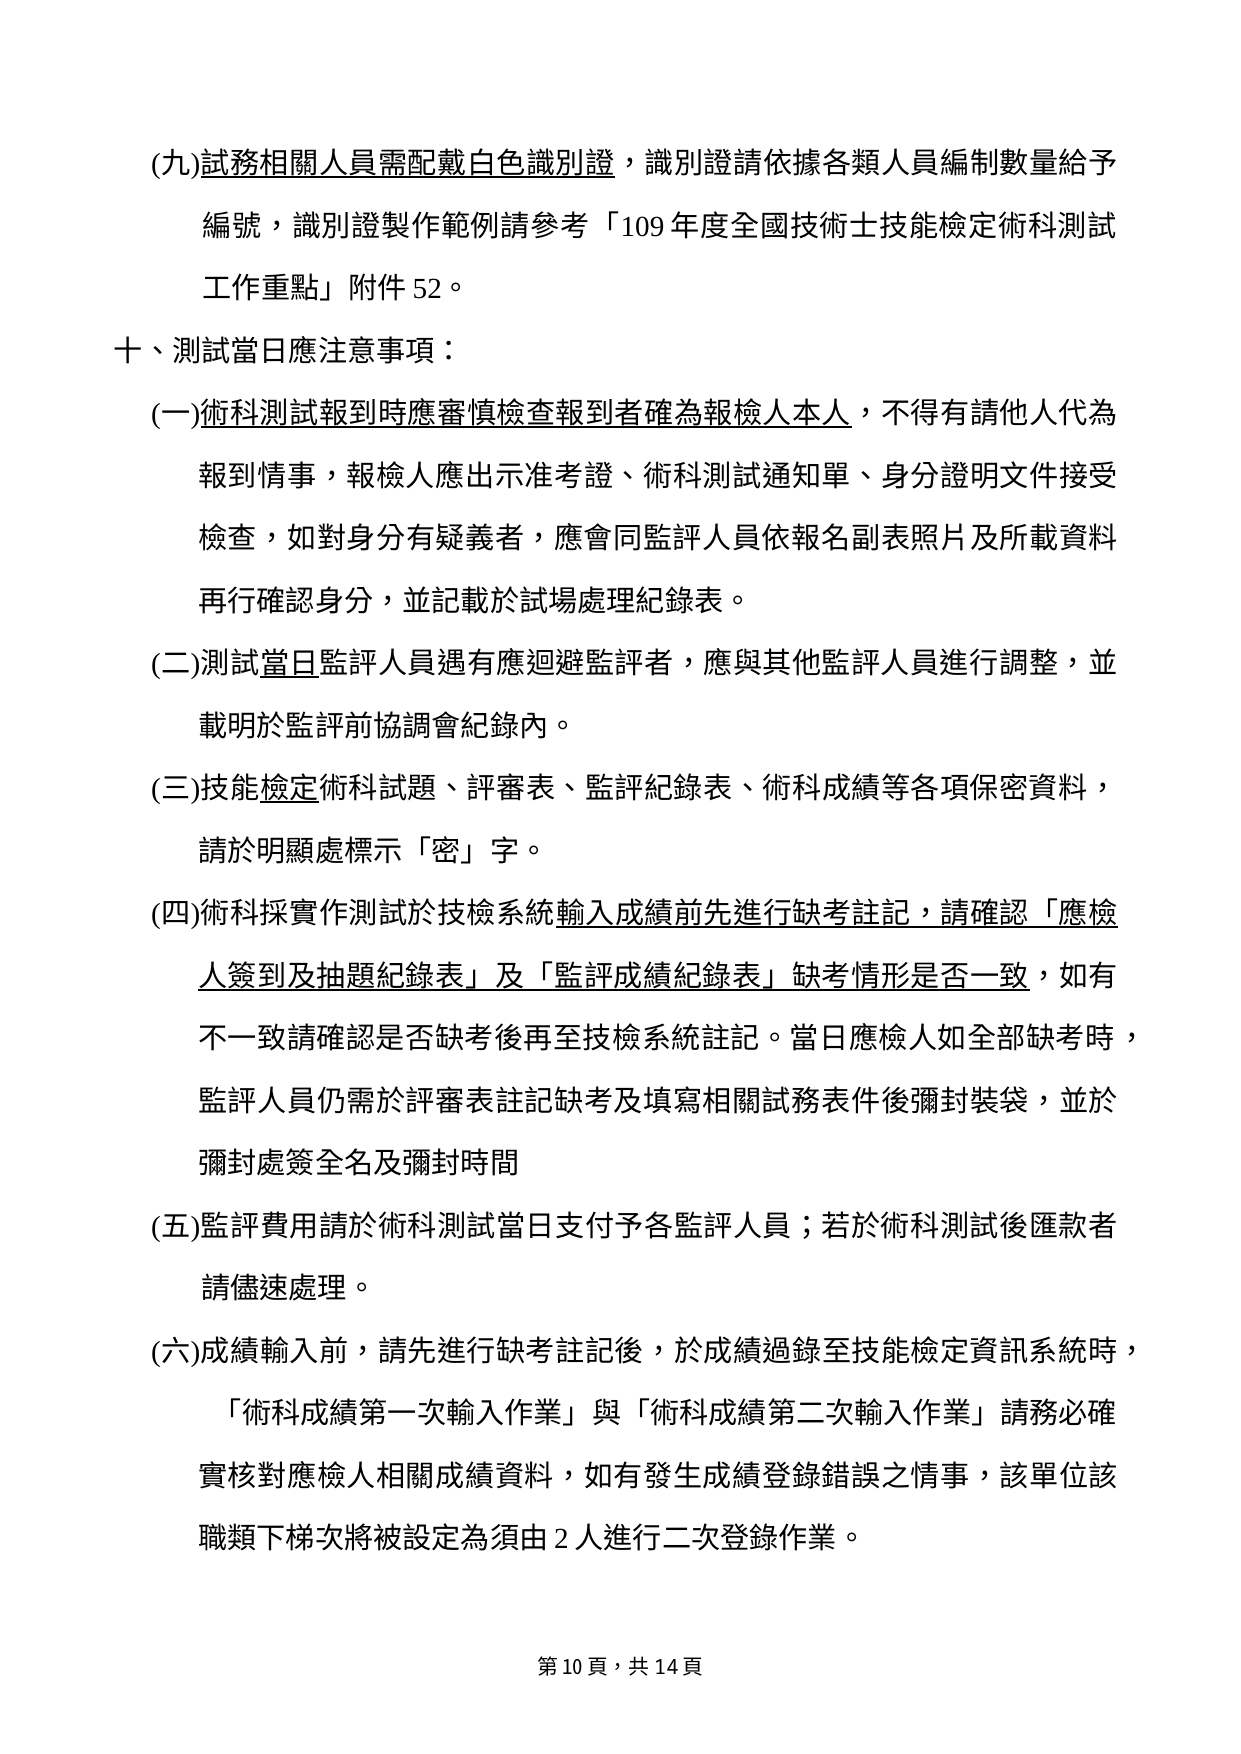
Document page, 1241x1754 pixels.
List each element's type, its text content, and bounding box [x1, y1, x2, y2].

text (六)成績輸入前，請先進行缺考註記後，於成績過錄至技能檢定資訊系統時， 「術科成績第一次輸入作業」與「術科成績第二次輸入作業」請務必確實核對應檢人相關成績資料，如有發生成績登錄錯誤之情事，該單位該職類下梯次將被設定為須由2人進行二次登錄作業。 [151, 1307, 1118, 1557]
text (四)術科採實作測試於技檢系統輸入成績前先進行缺考註記，請確認「應檢人簽到及抽題紀錄表」及「監評成績紀錄表」缺考情形是否一致，如有不一致請確認是否缺考後再至技檢系統註記。當日應檢人如全部缺考時，監評人員仍需於評審表註記缺考及填寫相關試務表件後彌封裝袋，並於彌封處簽全名及彌封時間 [151, 869, 1118, 1182]
text (二)測試當日監評人員遇有應迴避監評者，應與其他監評人員進行調整，並載明於監評前協調會紀錄內。 [151, 619, 1118, 744]
text (三)技能檢定術科試題、評審表、監評紀錄表、術科成績等各項保密資料，請於明顯處標示「密」字。 [151, 744, 1118, 869]
text (一)術科測試報到時應審慎檢查報到者確為報檢人本人，不得有請他人代為報到情事，報檢人應出示准考證、術科測試通知單、身分證明文件接受檢查，如對身分有疑義者，應會同監評人員依報名副表照片及所載資料再行確認身分，並記載於試場處理紀錄表。 [151, 369, 1118, 619]
text (九)試務相關人員需配戴白色識別證，識別證請依據各類人員編制數量給予編號，識別證製作範例請參考「109年度全國技術士技能檢定術科測試工作重點」附件52。 [151, 119, 1118, 307]
text (五)監評費用請於術科測試當日支付予各監評人員；若於術科測試後匯款者請儘速處理。 [151, 1182, 1118, 1307]
text 十、測試當日應注意事項： [114, 307, 1118, 369]
